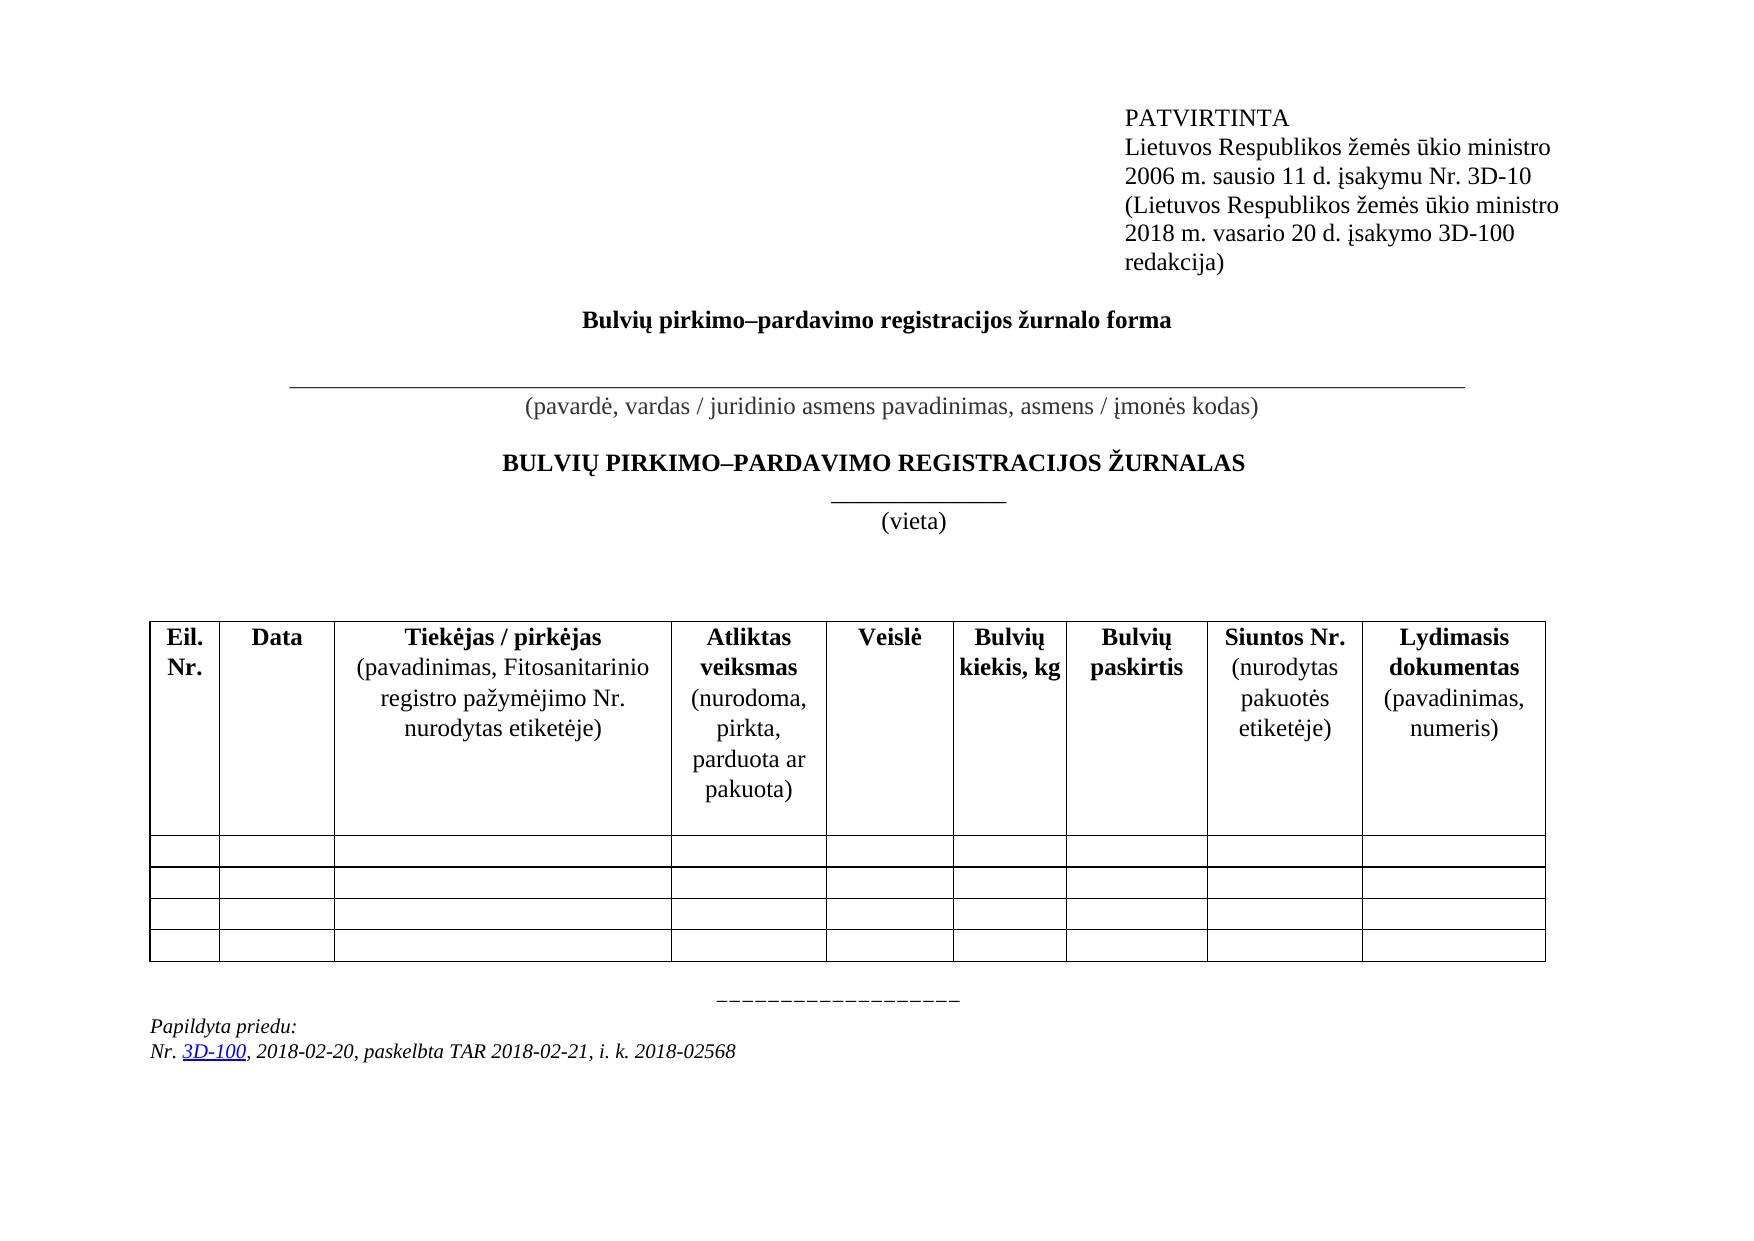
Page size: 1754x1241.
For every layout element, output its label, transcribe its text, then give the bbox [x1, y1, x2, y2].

list BULVIŲ PIRKIMO–PARDAVIMO REGISTRACIJOS ŽURNALAS [150, 448, 1604, 477]
table_cell [220, 836, 334, 866]
table_header Bulvių kiekis, kg [954, 622, 1066, 835]
table_cell [827, 899, 953, 929]
table_cell [1363, 868, 1545, 898]
table_header Veislė [827, 622, 953, 835]
table_cell [1208, 836, 1362, 866]
table_cell [672, 868, 826, 898]
table_cell [827, 836, 953, 866]
table_header Lydimasis dokumentas (pavadinimas, numeris) [1363, 622, 1545, 835]
list ______________ [300, 477, 1604, 506]
text 2006 m. sausio 11 d. įsakymu Nr. 3D-10 [1124, 161, 1604, 190]
table_cell [335, 930, 671, 961]
table_cell [335, 836, 671, 866]
table_header Eil. Nr. [151, 622, 219, 835]
text Papildyta priedu: [150, 1014, 1604, 1038]
table_header Tiekėjas / pirkėjas (pavadinimas, Fitosanitarinio registro pažymėjimo Nr. nurodytas etiketėje) [335, 622, 671, 835]
text 2018 m. vasario 20 d. įsakymo 3D-100 redakcija) [1124, 218, 1604, 276]
table_cell [151, 868, 219, 898]
table_cell [1067, 899, 1207, 929]
table_cell [827, 868, 953, 898]
text Nr. 3D-100, 2018-02-20, paskelbta TAR 2018-02-21, i. k. 2018-02568 [150, 1038, 1604, 1063]
table_cell [954, 836, 1066, 866]
text Bulvių pirkimo–pardavimo registracijos žurnalo forma [150, 305, 1604, 333]
table_header Bulvių paskirtis [1067, 622, 1207, 835]
table_cell [151, 899, 219, 929]
table_cell [954, 868, 1066, 898]
table_cell [954, 930, 1066, 961]
table_cell [151, 836, 219, 866]
table_cell [220, 868, 334, 898]
table_cell [827, 930, 953, 961]
table_cell [672, 836, 826, 866]
table_cell [1363, 930, 1545, 961]
text PATVIRTINTA [1124, 103, 1604, 132]
table_cell [954, 899, 1066, 929]
table_cell [1363, 836, 1545, 866]
table_cell [1208, 868, 1362, 898]
table_header Data [220, 622, 334, 835]
table_cell [672, 899, 826, 929]
table_cell [151, 930, 219, 961]
table_cell [220, 930, 334, 961]
table_header Atliktas veiksmas (nurodoma, pirkta, parduota ar pakuota) [672, 622, 826, 835]
text ______________________________________________________________________________________________ [150, 362, 1604, 391]
table_cell [335, 899, 671, 929]
table_cell [1363, 899, 1545, 929]
table_cell [220, 899, 334, 929]
table_cell [1067, 930, 1207, 961]
text Lietuvos Respublikos žemės ūkio ministro [1124, 132, 1604, 161]
table_cell [672, 930, 826, 961]
table_cell [1208, 899, 1362, 929]
list (pavardė, vardas / juridinio asmens pavadinimas, asmens / įmonės kodas) [450, 391, 1604, 420]
list −−−−−−−−−−−−−−−−−−− [75, 988, 1604, 1014]
table_cell [1208, 930, 1362, 961]
table_cell [1067, 836, 1207, 866]
list (vieta) [300, 506, 1604, 535]
table_cell [335, 868, 671, 898]
table_header Siuntos Nr. (nurodytas pakuotės etiketėje) [1208, 622, 1362, 835]
table_cell [1067, 868, 1207, 898]
text (Lietuvos Respublikos žemės ūkio ministro [1124, 190, 1604, 218]
